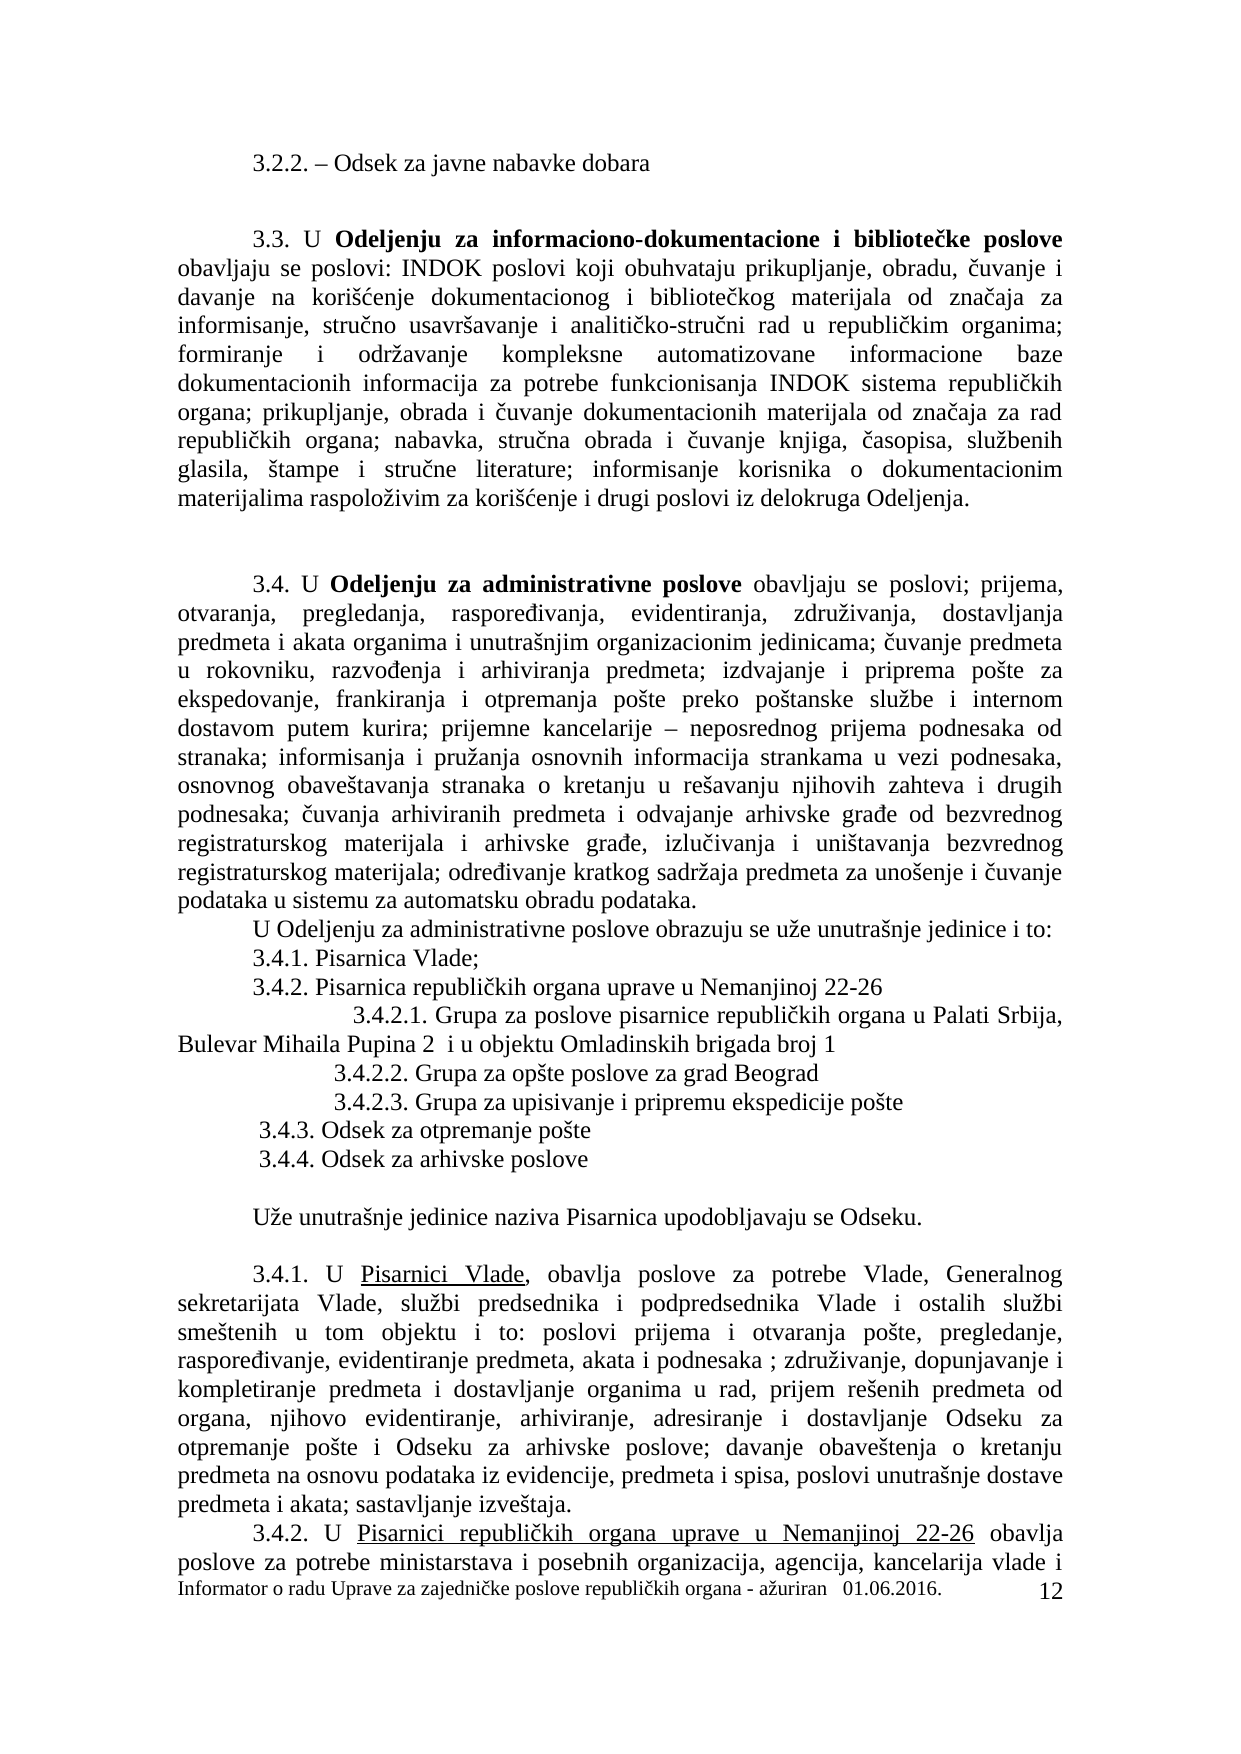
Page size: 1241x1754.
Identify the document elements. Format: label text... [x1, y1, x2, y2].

text 3.4.2. U Pisarnici republičkih organa uprave u Nemanjinoj 22-26 obavlјa poslove za potrebe ministarstava i posebnih organizacija, agencija, kancelarija vlade i [177, 1518, 1063, 1576]
text 3.4.4. Odsek za arhivske poslove [177, 1144, 1063, 1173]
text 3.4.2. Pisarnica republičkih organa uprave u Nemanjinoj 22-26 [177, 972, 1063, 1001]
text Uže unutrašnje jedinice naziva Pisarnica upodoblјavaju se Odseku. [177, 1202, 1063, 1231]
text 3.4. U Odelјenju za administrativne poslove obavlјaju se poslovi; prijema, otvaranja, pregledanja, raspoređivanja, evidentiranja, združivanja, dostavlјanja predmeta i akata organima i unutrašnjim organizacionim jedinicama; čuvanje predmeta u rokovniku, razvođenja i arhiviranja predmeta; izdvajanje i priprema pošte za ekspedovanje, frankiranja i otpremanja pošte preko poštanske službe i internom dostavom putem kurira; prijemne kancelarije – neposrednog prijema podnesaka od stranaka; informisanja i pružanja osnovnih informacija strankama u vezi podnesaka, osnovnog obaveštavanja stranaka o kretanju u rešavanju njihovih zahteva i drugih podnesaka; čuvanja arhiviranih predmeta i odvajanje arhivske građe od bezvrednog registraturskog materijala i arhivske građe, izlučivanja i uništavanja bezvrednog registraturskog materijala; određivanje kratkog sadržaja predmeta za unošenje i čuvanje podataka u sistemu za automatsku obradu podataka. [177, 569, 1063, 914]
text 3.4.3. Odsek za otpremanje pošte [177, 1116, 1063, 1144]
text 3.4.2.1. Grupa za poslove pisarnice republičkih organa u Palati Srbija, Bulevar Mihaila Pupina 2 i u objektu Omladinskih brigada broj 1 [177, 1001, 1063, 1058]
text U Odelјenju za administrativne poslove obrazuju se uže unutrašnje jedinice i to: [177, 914, 1063, 943]
text 3.4.1. U Pisarnici Vlade, obavlјa poslove za potrebe Vlade, Generalnog sekretarijata Vlade, službi predsednika i podpredsednika Vlade i ostalih službi smeštenih u tom objektu i to: poslovi prijema i otvaranja pošte, pregledanje, raspoređivanje, evidentiranje predmeta, akata i podnesaka ; združivanje, dopunjavanje i kompletiranje predmeta i dostavlјanje organima u rad, prijem rešenih predmeta od organa, njihovo evidentiranje, arhiviranje, adresiranje i dostavlјanje Odseku za otpremanje pošte i Odseku za arhivske poslove; davanje obaveštenja o kretanju predmeta na osnovu podataka iz evidencije, predmeta i spisa, poslovi unutrašnje dostave predmeta i akata; sastavlјanje izveštaja. [177, 1259, 1063, 1518]
text 3.3. U Odelјenju za informaciono-dokumentacione i bibliotečke poslove obavlјaju se poslovi: INDOK poslovi koji obuhvataju prikuplјanje, obradu, čuvanje i davanje na korišćenje dokumentacionog i bibliotečkog materijala od značaja za informisanje, stručno usavršavanje i analitičko-stručni rad u republičkim organima; formiranje i održavanje kompleksne automatizovane informacione baze dokumentacionih informacija za potrebe funkcionisanja INDOK sistema republičkih organa; prikuplјanje, obrada i čuvanje dokumentacionih materijala od značaja za rad republičkih organa; nabavka, stručna obrada i čuvanje knjiga, časopisa, službenih glasila, štampe i stručne literature; informisanje korisnika o dokumentacionim materijalima raspoloživim za korišćenje i drugi poslovi iz delokruga Odelјenja. [177, 224, 1063, 512]
text 3.2.2. – Odsek za javne nabavke dobara [177, 148, 1063, 176]
text 3.4.2.2. Grupa za opšte poslove za grad Beograd [177, 1058, 1063, 1087]
text 3.4.1. Pisarnica Vlade; [177, 943, 1063, 972]
text 3.4.2.3. Grupa za upisivanje i pripremu ekspedicije pošte [177, 1087, 1063, 1116]
